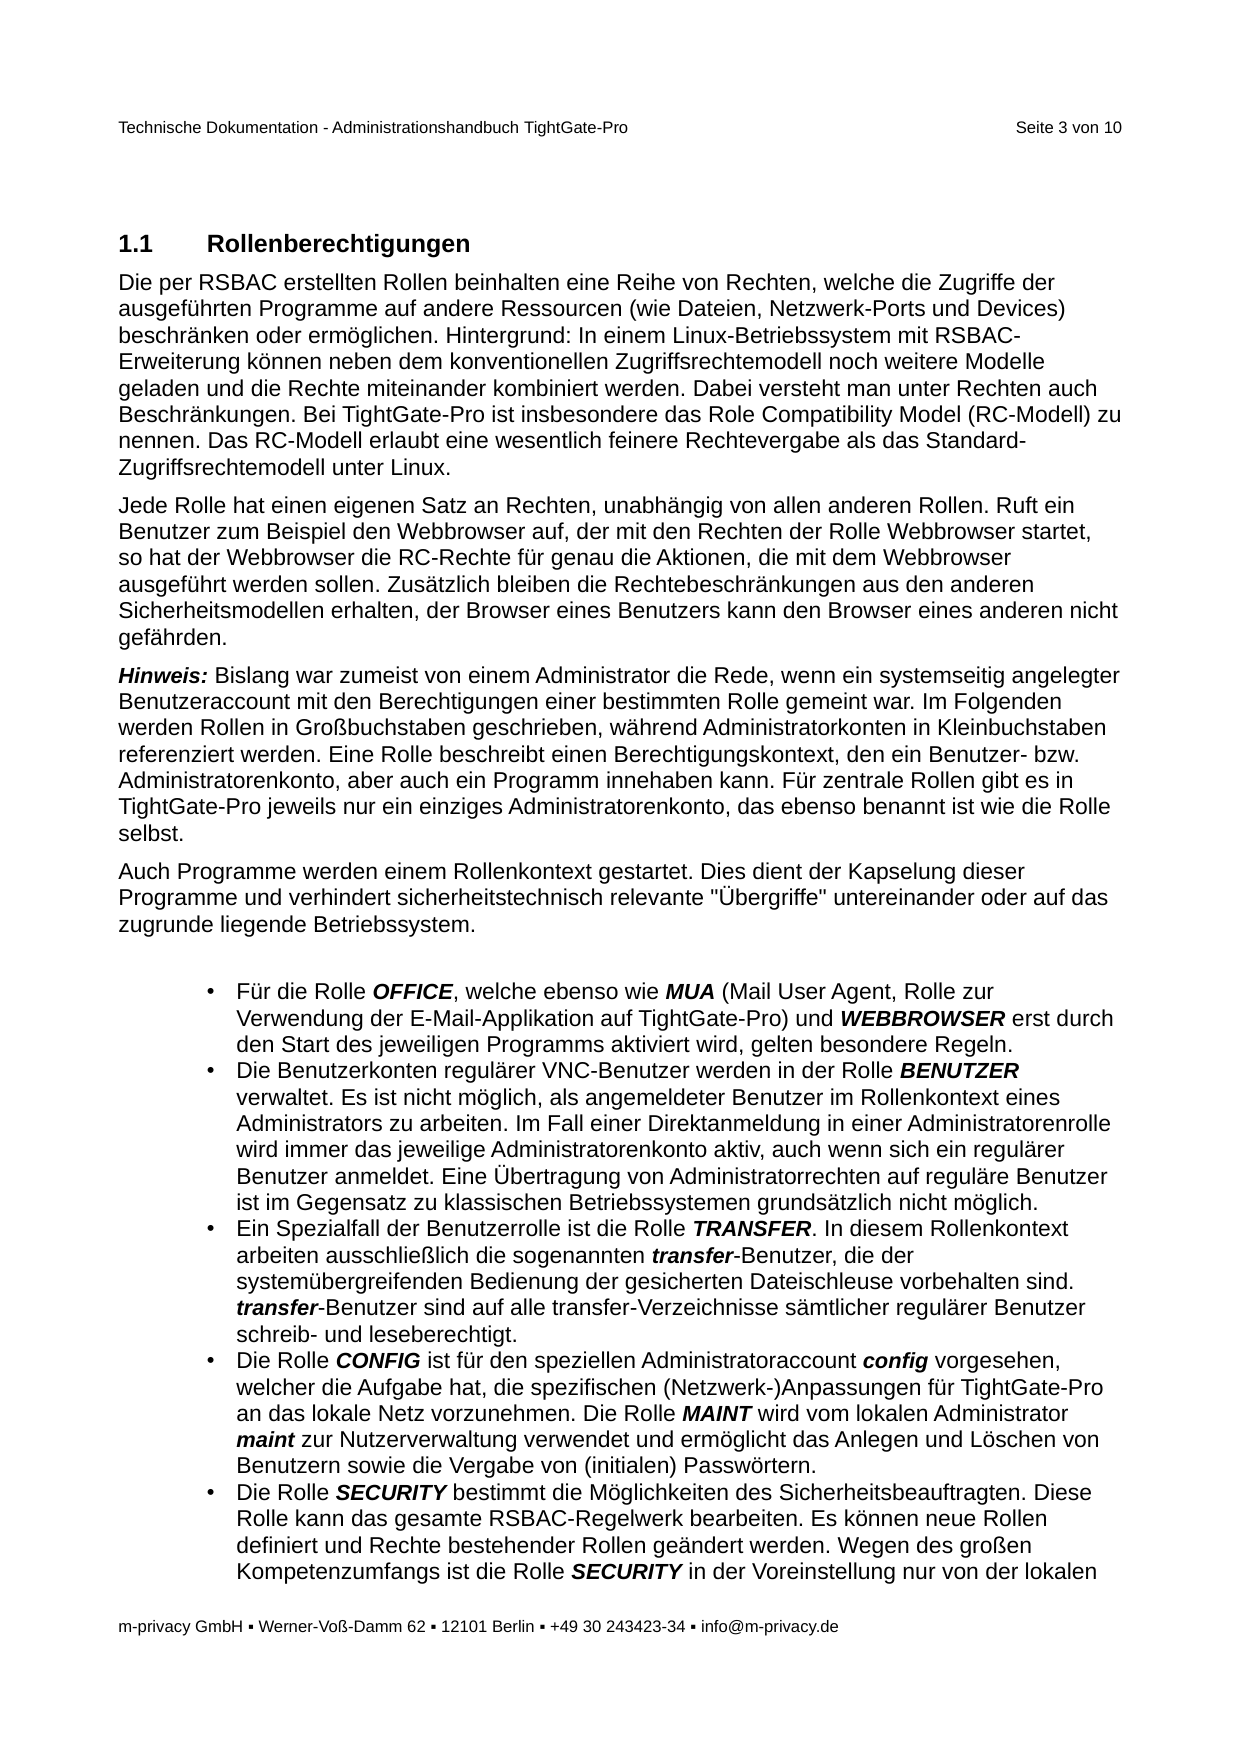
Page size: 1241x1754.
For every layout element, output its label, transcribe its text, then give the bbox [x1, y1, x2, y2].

subtitle Rollenberechtigungen [118, 228, 1122, 257]
text Die per RSBAC erstellten Rollen beinhalten eine Reihe von Rechten, welche die Zugriffe der ausge­führten Programme auf andere Ressourcen (wie Dateien, Netzwerk-Ports und Devices) beschränken oder ermöglichen. Hintergrund: In einem Linux-Betriebssystem mit RSBAC-Erweiterung können neben dem konventionellen Zugriffsrechtemodell noch weitere Modelle geladen und die Rechte miteinander kombiniert werden. Dabei versteht man unter Rechten auch Beschränkungen. Bei TightGate-Pro ist insbesondere das Role Compatibility Model (RC-Modell) zu nennen. Das RC-Modell erlaubt eine wesentlich feinere Rechtevergabe als das Standard-Zugriffsrechtemodell unter Linux. [118, 269, 1122, 480]
text Hinweis: Bislang war zumeist von einem Administrator die Rede, wenn ein systemseitig angelegter Benutzer­ac­count mit den Berechtigungen einer bestimmten Rolle gemeint war. Im Folgenden werden Rollen in Großbuchstaben geschrieben, während Administratorkonten in Kleinbuchstaben referenziert werden. Eine Rolle beschreibt einen Berechtigungskontext, den ein Benutzer- bzw. Administratorenkonto, aber auch ein Programm innehaben kann. Für zentrale Rollen gibt es in TightGate-Pro jeweils nur ein einziges Administratorenkonto, das ebenso benannt ist wie die Rolle selbst. [118, 662, 1122, 846]
text Jede Rolle hat einen eigenen Satz an Rechten, unabhängig von allen anderen Rollen. Ruft ein Benut­zer zum Beispiel den Webbrowser auf, der mit den Rechten der Rolle Webbrowser startet, so hat der Webbrowser die RC-Rechte für genau die Aktionen, die mit dem Webbrowser ausgeführt werden sol­len. Zusätzlich bleiben die Rechtebeschränkungen aus den anderen Sicherheitsmodellen erhalten, der Browser eines Benutzers kann den Browser eines anderen nicht gefährden. [118, 492, 1122, 650]
text Auch Programme werden einem Rollenkontext gestartet. Dies dient der Kapselung dieser Programme und verhindert sicherheitstechnisch relevante "Übergriffe" untereinander oder auf das zugrunde liegende Betriebssystem. [118, 858, 1122, 937]
list Die Benutzerkonten regulärer VNC-Benutzer werden in der Rolle BENUTZER verwaltet. Es ist nicht möglich, als angemeldeter Benutzer im Rollenkontext eines Administrators zu arbeiten. Im Fall einer Direktanmeldung in einer Administratorenrolle wird immer das jeweilige Administratorenkonto aktiv, auch wenn sich ein regulärer Benutzer anmeldet. Eine Übertragung von Administratorrechten auf reguläre Benutzer ist im Gegensatz zu klassischen Betriebssystemen grundsätzlich nicht möglich. [207, 1057, 1122, 1215]
list Für die Rolle OFFICE, welche ebenso wie MUA (Mail User Agent, Rolle zur Verwendung der E-Mail-Applikation auf TightGate-Pro) und WEBBROWSER erst durch den Start des jeweili­gen Programms aktiviert wird, gelten besondere Regeln. [207, 978, 1122, 1057]
list Die Rolle SECURITY bestimmt die Möglichkeiten des Sicherheitsbeauftragten. Diese Rolle kann das gesamte RSBAC-Regelwerk bearbeiten. Es können neue Rollen definiert und Rechte bestehender Rollen geändert werden. Wegen des großen Kompetenzumfangs ist die Rolle SECURITY in der Vor­einstellung nur von der lokalen [207, 1479, 1122, 1584]
list Die Rolle CONFIG ist für den speziellen Administratoraccount config vorgesehen, welcher die Aufgabe hat, die spezifischen (Netzwerk-)Anpassungen für TightGate-Pro an das lokale Netz vorzu­nehmen. Die Rolle MAINT wird vom lokalen Administrator maint zur Nutzerverwaltung verwendet und ermöglicht das Anlegen und Löschen von Benutzern sowie die Vergabe von (initialen) Passwörtern. [207, 1347, 1122, 1479]
list Ein Spezialfall der Benutzerrolle ist die Rolle TRANSFER. In diesem Rollenkontext arbeiten ausschließlich die sogenannten transfer-Benutzer, die der systemübergreifenden Bedienung der gesicherten Dateischleuse vorbehalten sind. transfer-Benutzer sind auf alle transfer-Verzeichnisse sämtlicher regulärer Benutzer schreib- und leseberechtigt. [207, 1215, 1122, 1347]
